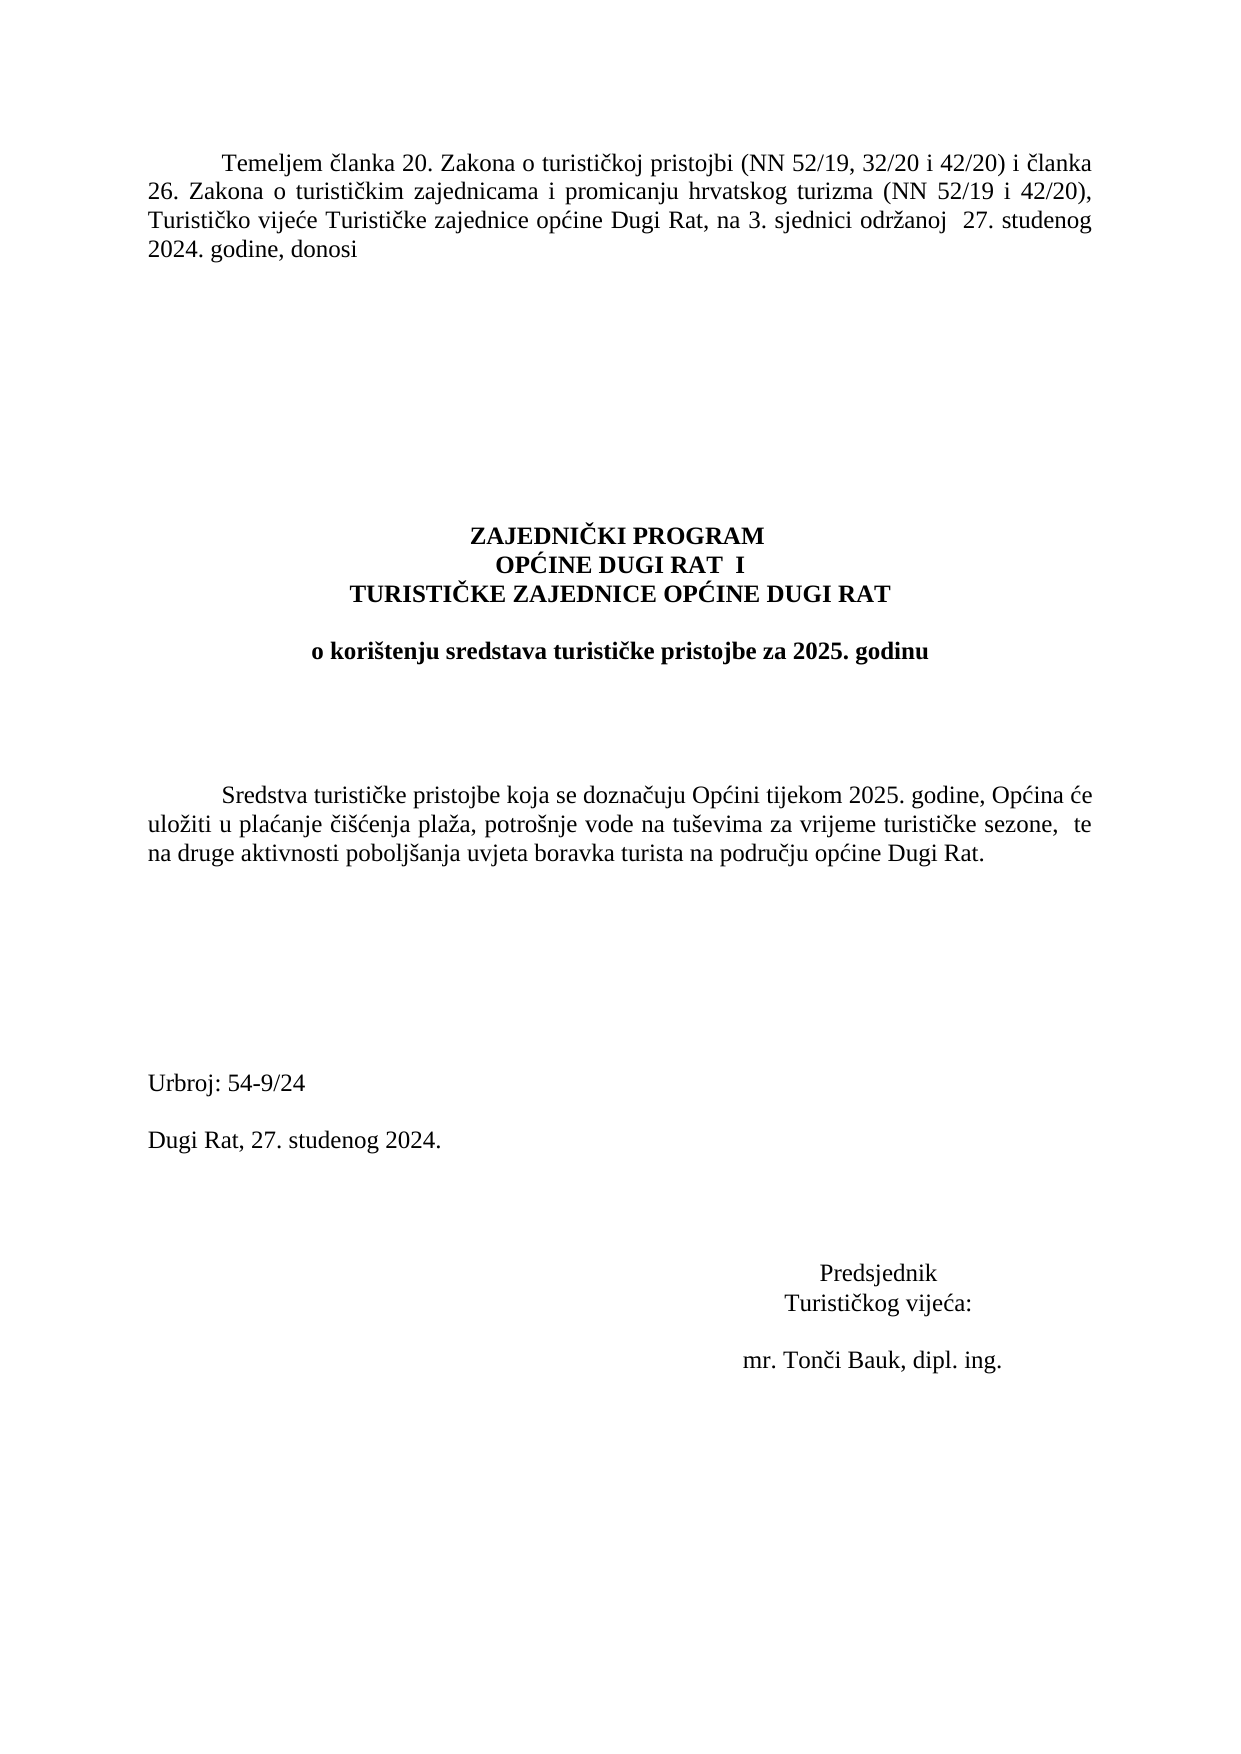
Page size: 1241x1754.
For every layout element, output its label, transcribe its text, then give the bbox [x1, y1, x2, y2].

text Dugi Rat, 27. studenog 2024. [148, 1125, 1093, 1154]
text Predsjednik [148, 1254, 1093, 1288]
text Sredstva turističke pristojbe koja se doznačuju Općini tijekom 2025. godine, Općina će uložiti u plaćanje čišćenja plaža, potrošnje vode na tuševima za vrijeme turističke sezone, te na druge aktivnosti poboljšanja uvjeta boravka turista na području općine Dugi Rat. [148, 780, 1093, 866]
text Temeljem članka 20. Zakona o turističkoj pristojbi (NN 52/19, 32/20 i 42/20) i članka 26. Zakona o turističkim zajednicama i promicanju hrvatskog turizma (NN 52/19 i 42/20), Turističko vijeće Turističke zajednice općine Dugi Rat, na 3. sjednici održanoj 27. studenog 2024. godine, donosi [148, 148, 1093, 263]
text ZAJEDNIČKI PROGRAM [148, 521, 1093, 550]
text Urbroj: 54-9/24 [148, 1068, 1093, 1096]
text Turističkog vijeća: [148, 1288, 1093, 1317]
text o korištenju sredstava turističke pristojbe za 2025. godinu [148, 636, 1093, 665]
text TURISTIČKE ZAJEDNICE OPĆINE DUGI RAT [148, 579, 1093, 608]
text OPĆINE DUGI RAT I [148, 550, 1093, 579]
text mr. Tonči Bauk, dipl. ing. [148, 1346, 1093, 1374]
